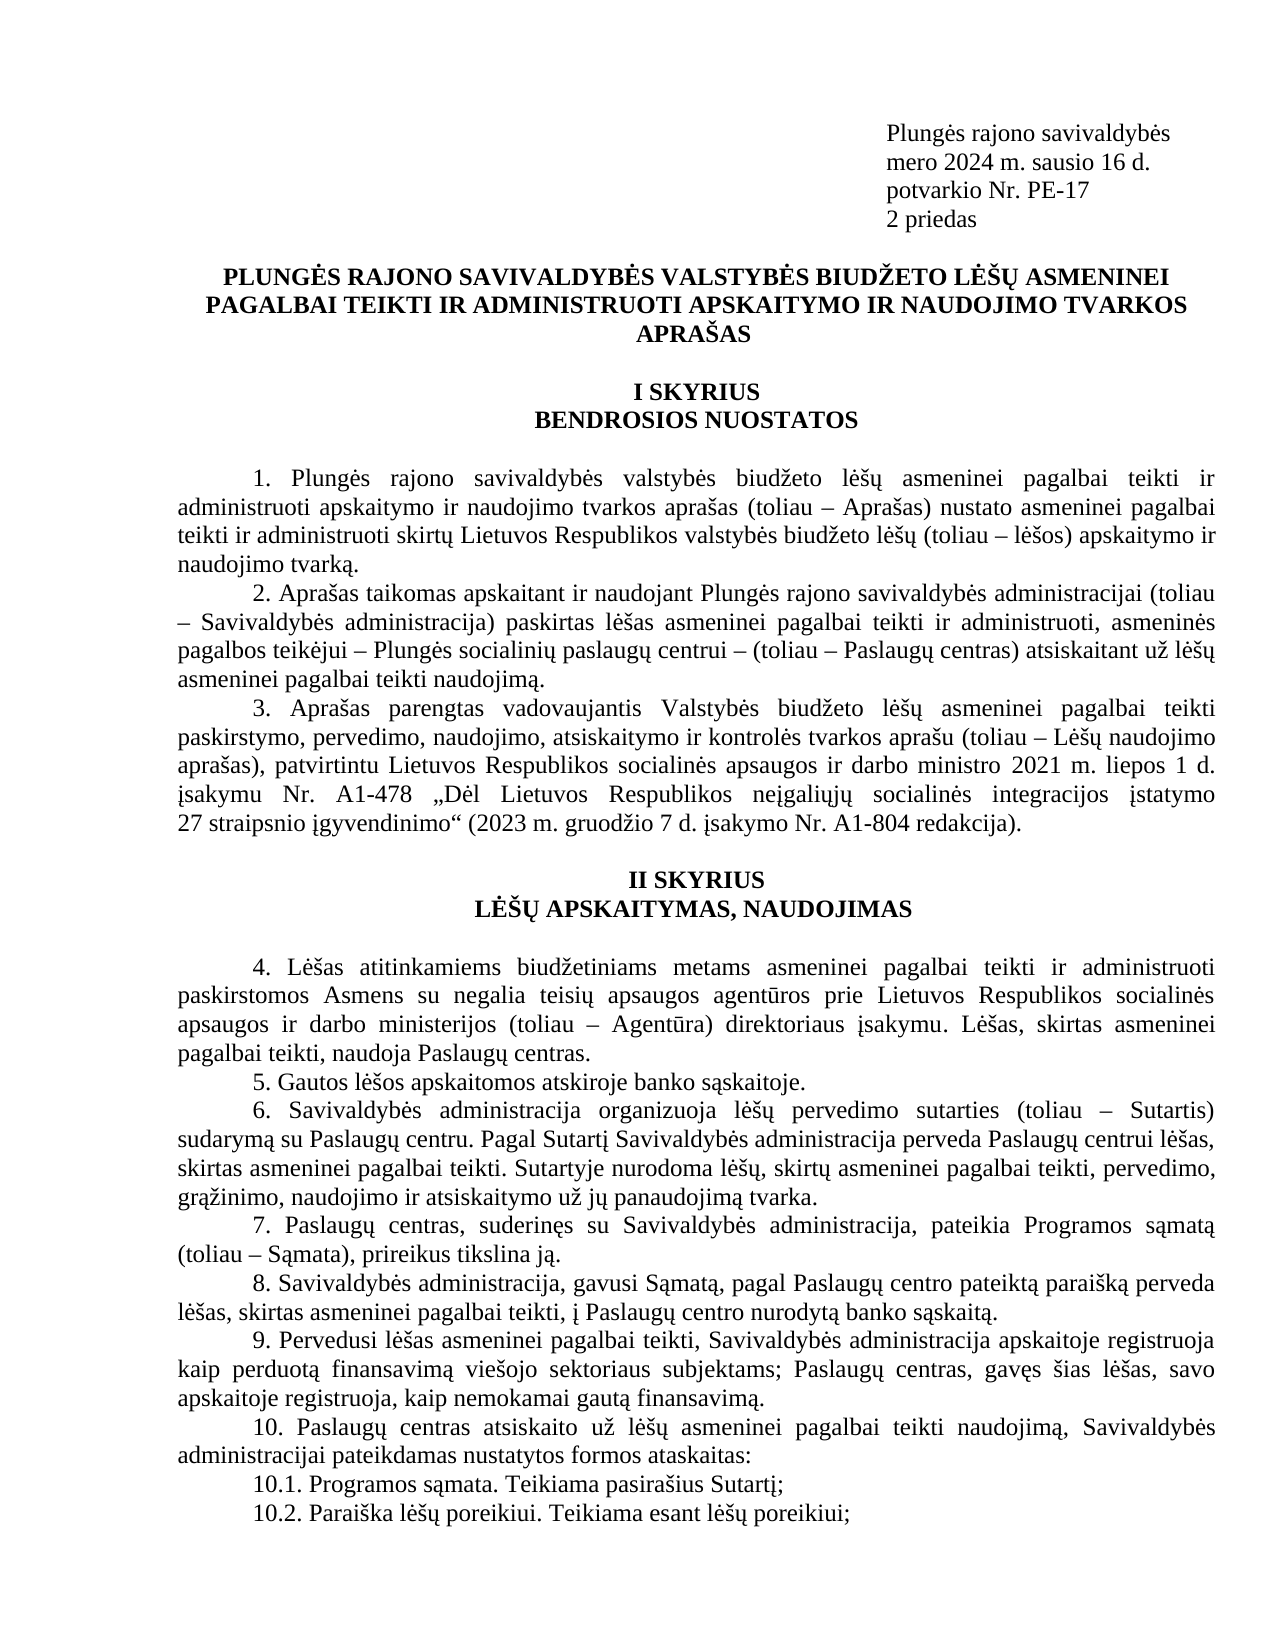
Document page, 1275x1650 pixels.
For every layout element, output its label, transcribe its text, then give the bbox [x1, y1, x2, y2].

text 9. Pervedusi lėšas asmeninei pagalbai teikti, Savivaldybės administracija apskaitoje registruoja kaip perduotą finansavimą viešojo sektoriaus subjektams; Paslaugų centras, gavęs šias lėšas, savo apskaitoje registruoja, kaip nemokamai gautą finansavimą. [177, 1326, 1216, 1412]
text 8. Savivaldybės administracija, gavusi Sąmatą, pagal Paslaugų centro pateiktą paraišką perveda lėšas, skirtas asmeninei pagalbai teikti, į Paslaugų centro nurodytą banko sąskaitą. [177, 1268, 1216, 1326]
text 3. Aprašas parengtas vadovaujantis Valstybės biudžeto lėšų asmeninei pagalbai teikti paskirstymo, pervedimo, naudojimo, atsiskaitymo ir kontrolės tvarkos aprašu (toliau – Lėšų naudojimo aprašas), patvirtintu Lietuvos Respublikos socialinės apsaugos ir darbo ministro 2021 m. liepos 1 d. įsakymu Nr. A1-478 „Dėl Lietuvos Respublikos neįgaliųjų socialinės integracijos įstatymo 27 straipsnio įgyvendinimo“ (2023 m. gruodžio 7 d. įsakymo Nr. A1-804 redakcija). [177, 693, 1216, 837]
text I SKYRIUS [177, 377, 1216, 406]
text 6. Savivaldybės administracija organizuoja lėšų pervedimo sutarties (toliau – Sutartis) sudarymą su Paslaugų centru. Pagal Sutartį Savivaldybės administracija perveda Paslaugų centrui lėšas, skirtas asmeninei pagalbai teikti. Sutartyje nurodoma lėšų, skirtų asmeninei pagalbai teikti, pervedimo, grąžinimo, naudojimo ir atsiskaitymo už jų panaudojimą tvarka. [177, 1096, 1216, 1211]
text 10.2. Paraiška lėšų poreikiui. Teikiama esant lėšų poreikiui; [177, 1498, 1216, 1527]
text 1. Plungės rajono savivaldybės valstybės biudžeto lėšų asmeninei pagalbai teikti ir administruoti apskaitymo ir naudojimo tvarkos aprašas (toliau – Aprašas) nustato asmeninei pagalbai teikti ir administruoti skirtų Lietuvos Respublikos valstybės biudžeto lėšų (toliau – lėšos) apskaitymo ir naudojimo tvarką. [177, 463, 1216, 578]
text 2. Aprašas taikomas apskaitant ir naudojant Plungės rajono savivaldybės administracijai (toliau – Savivaldybės administracija) paskirtas lėšas asmeninei pagalbai teikti ir administruoti, asmeninės pagalbos teikėjui – Plungės socialinių paslaugų centrui – (toliau – Paslaugų centras) atsiskaitant už lėšų asmeninei pagalbai teikti naudojimą. [177, 578, 1216, 693]
text BENDROSIOS NUOSTATOS [177, 406, 1216, 434]
text 5. Gautos lėšos apskaitomos atskiroje banko sąskaitoje. [177, 1067, 1216, 1096]
text II SKYRIUS [177, 866, 1216, 894]
text 10.1. Programos sąmata. Teikiama pasirašius Sutartį; [177, 1469, 1216, 1498]
text Plungės rajono savivaldybės [886, 118, 1216, 147]
text PLUNGĖS RAJONO SAVIVALDYBĖS VALSTYBĖS BIUDŽETO LĖŠŲ ASMENINEI PAGALBAI TEIKTI IR ADMINISTRUOTI APSKAITYMO IR NAUDOJIMO TVARKOS APRAŠAS [177, 262, 1216, 348]
text potvarkio Nr. PE-17 [886, 176, 1216, 204]
text mero 2024 m. sausio 16 d. [886, 147, 1216, 176]
text 7. Paslaugų centras, suderinęs su Savivaldybės administracija, pateikia Programos sąmatą (toliau – Sąmata), prireikus tikslina ją. [177, 1211, 1216, 1268]
text 4. Lėšas atitinkamiems biudžetiniams metams asmeninei pagalbai teikti ir administruoti paskirstomos Asmens su negalia teisių apsaugos agentūros prie Lietuvos Respublikos socialinės apsaugos ir darbo ministerijos (toliau – Agentūra) direktoriaus įsakymu. Lėšas, skirtas asmeninei pagalbai teikti, naudoja Paslaugų centras. [177, 952, 1216, 1067]
text LĖŠŲ APSKAITYMAS, NAUDOJIMAS [177, 894, 1216, 923]
text 10. Paslaugų centras atsiskaito už lėšų asmeninei pagalbai teikti naudojimą, Savivaldybės administracijai pateikdamas nustatytos formos ataskaitas: [177, 1412, 1216, 1469]
text 2 priedas [886, 204, 1216, 233]
